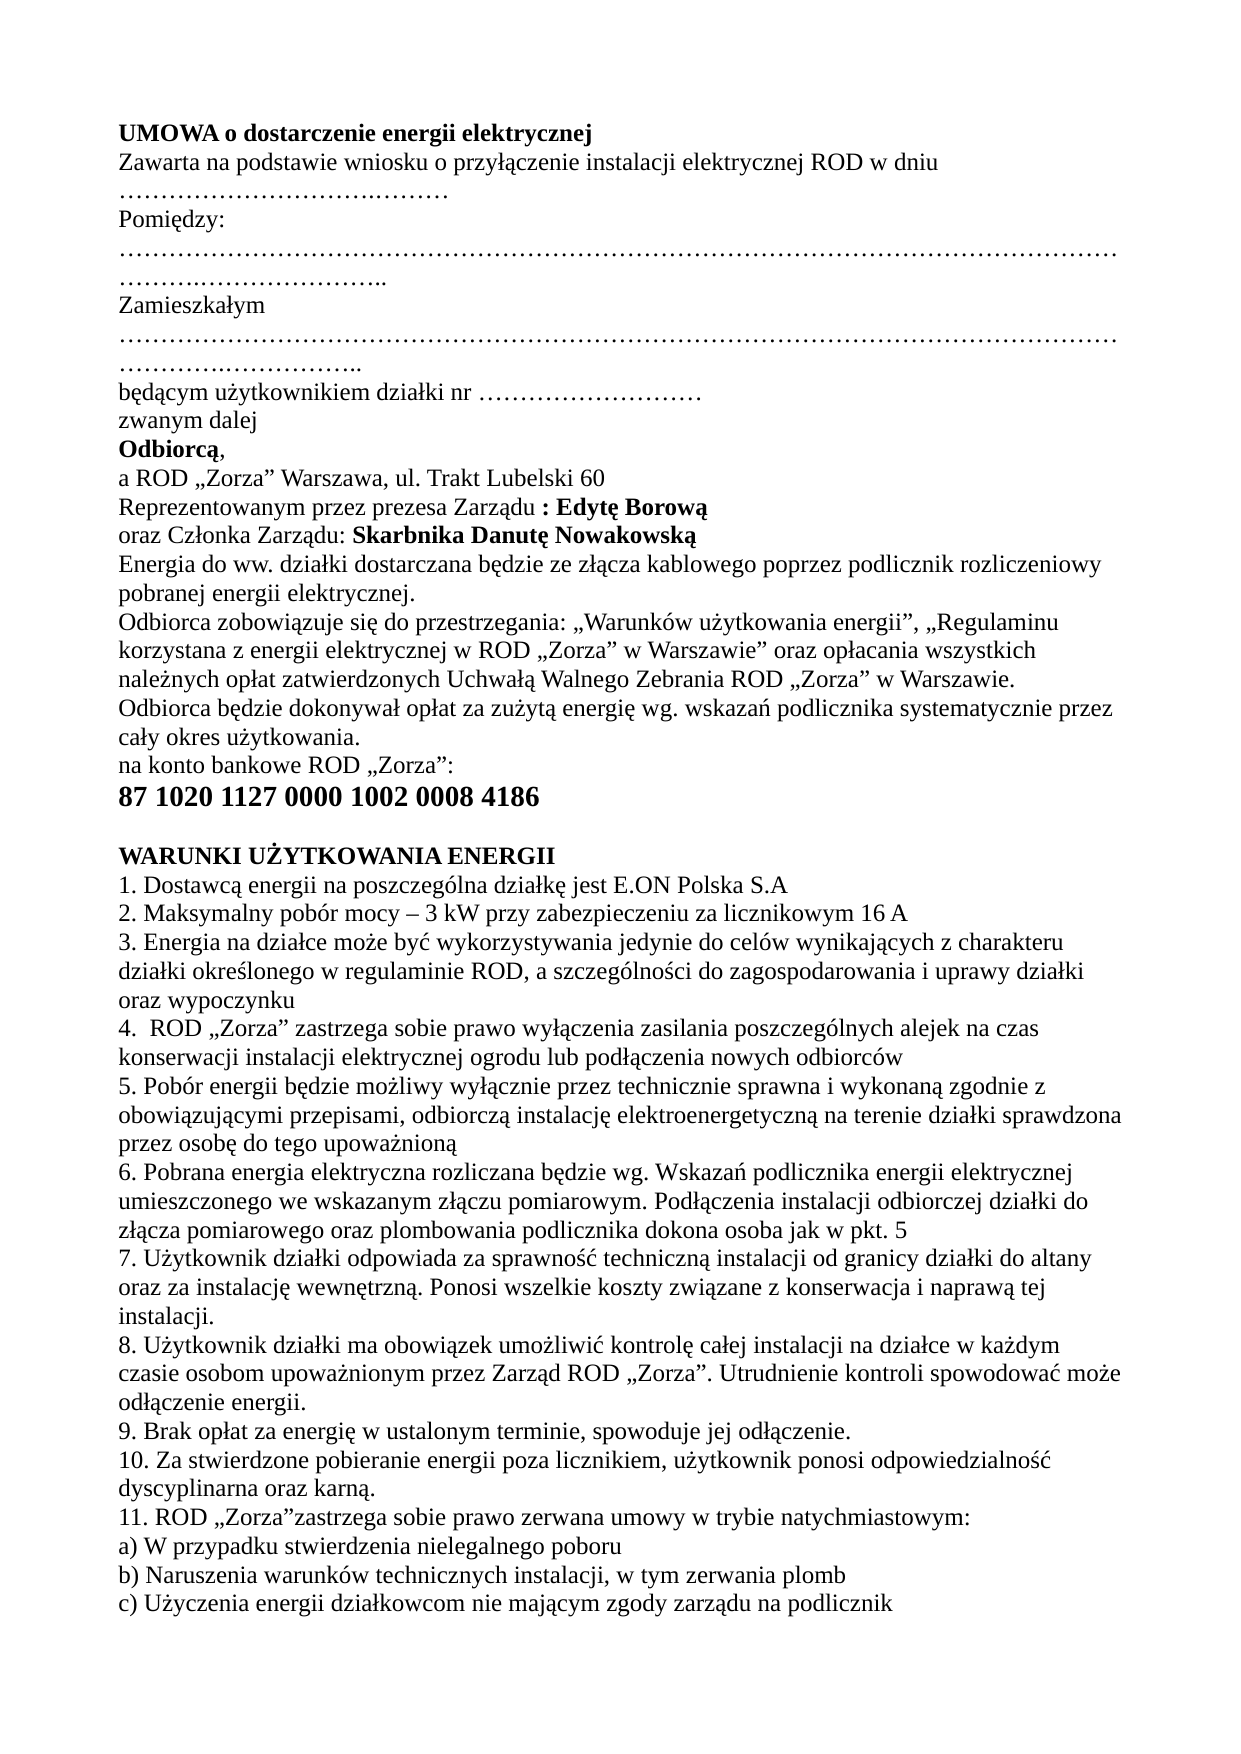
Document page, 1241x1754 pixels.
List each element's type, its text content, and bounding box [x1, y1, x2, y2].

text Odbiorcą, [118, 434, 1122, 463]
text 6. Pobrana energia elektryczna rozliczana będzie wg. Wskazań podlicznika energii elektrycznej umieszczonego we wskazanym złączu pomiarowym. Podłączenia instalacji odbiorczej działki do złącza pomiarowego oraz plombowania podlicznika dokona osoba jak w pkt. 5 [118, 1157, 1122, 1243]
text 5. Pobór energii będzie możliwy wyłącznie przez technicznie sprawna i wykonaną zgodnie z obowiązującymi przepisami, odbiorczą instalację elektroenergetyczną na terenie działki sprawdzona przez osobę do tego upoważnioną [118, 1071, 1122, 1157]
text …………………………………………………………………………………………………………………….…………….. [118, 319, 1122, 377]
text Zawarta na podstawie wniosku o przyłączenie instalacji elektrycznej ROD w dniu ………………………….……… [118, 147, 1122, 204]
text UMOWA o dostarczenie energii elektrycznej [118, 118, 1122, 147]
text 4. ROD „Zorza” zastrzega sobie prawo wyłączenia zasilania poszczególnych alejek na czas konserwacji instalacji elektrycznej ogrodu lub podłączenia nowych odbiorców [118, 1013, 1122, 1071]
text Reprezentowanym przez prezesa Zarządu : Edytę Borową [118, 492, 1122, 521]
text 2. Maksymalny pobór mocy – 3 kW przy zabezpieczeniu za licznikowym 16 A [118, 898, 1122, 927]
text WARUNKI UŻYTKOWANIA ENERGII [118, 841, 1122, 870]
text 8. Użytkownik działki ma obowiązek umożliwić kontrolę całej instalacji na działce w każdym czasie osobom upoważnionym przez Zarząd ROD „Zorza”. Utrudnienie kontroli spowodować może odłączenie energii. [118, 1330, 1122, 1416]
text 3. Energia na działce może być wykorzystywania jedynie do celów wynikających z charakteru działki określonego w regulaminie ROD, a szczególności do zagospodarowania i uprawy działki oraz wypoczynku [118, 927, 1122, 1013]
text ………………………………………………………………………………………………………………….………………….. [118, 233, 1122, 291]
text 7. Użytkownik działki odpowiada za sprawność techniczną instalacji od granicy działki do altany oraz za instalację wewnętrzną. Ponosi wszelkie koszty związane z konserwacja i naprawą tej instalacji. [118, 1243, 1122, 1330]
text na konto bankowe ROD „Zorza”: [118, 751, 1122, 779]
text oraz Członka Zarządu: Skarbnika Danutę Nowakowską [118, 521, 1122, 549]
text 9. Brak opłat za energię w ustalonym terminie, spowoduje jej odłączenie. [118, 1416, 1122, 1445]
text 10. Za stwierdzone pobieranie energii poza licznikiem, użytkownik ponosi odpowiedzialność dyscyplinarna oraz karną. [118, 1445, 1122, 1502]
text Zamieszkałym [118, 291, 1122, 319]
text 1. Dostawcą energii na poszczególna działkę jest E.ON Polska S.A [118, 870, 1122, 898]
text c) Użyczenia energii działkowcom nie mającym zgody zarządu na podlicznik [118, 1588, 1122, 1617]
text b) Naruszenia warunków technicznych instalacji, w tym zerwania plomb [118, 1560, 1122, 1588]
text Pomiędzy: [118, 204, 1122, 233]
text będącym użytkownikiem działki nr ……………………… [118, 377, 1122, 406]
text 87 1020 1127 0000 1002 0008 4186 [118, 779, 1122, 813]
text Odbiorca zobowiązuje się do przestrzegania: „Warunków użytkowania energii”, „Regulaminu korzystana z energii elektrycznej w ROD „Zorza” w Warszawie” oraz opłacania wszystkich należnych opłat zatwierdzonych Uchwałą Walnego Zebrania ROD „Zorza” w Warszawie. [118, 607, 1122, 693]
text Energia do ww. działki dostarczana będzie ze złącza kablowego poprzez podlicznik rozliczeniowy pobranej energii elektrycznej. [118, 549, 1122, 607]
text 11. ROD „Zorza”zastrzega sobie prawo zerwana umowy w trybie natychmiastowym: [118, 1502, 1122, 1531]
text a ROD „Zorza” Warszawa, ul. Trakt Lubelski 60 [118, 463, 1122, 492]
text zwanym dalej [118, 406, 1122, 434]
text Odbiorca będzie dokonywał opłat za zużytą energię wg. wskazań podlicznika systematycznie przez cały okres użytkowania. [118, 693, 1122, 751]
text a) W przypadku stwierdzenia nielegalnego poboru [118, 1531, 1122, 1560]
